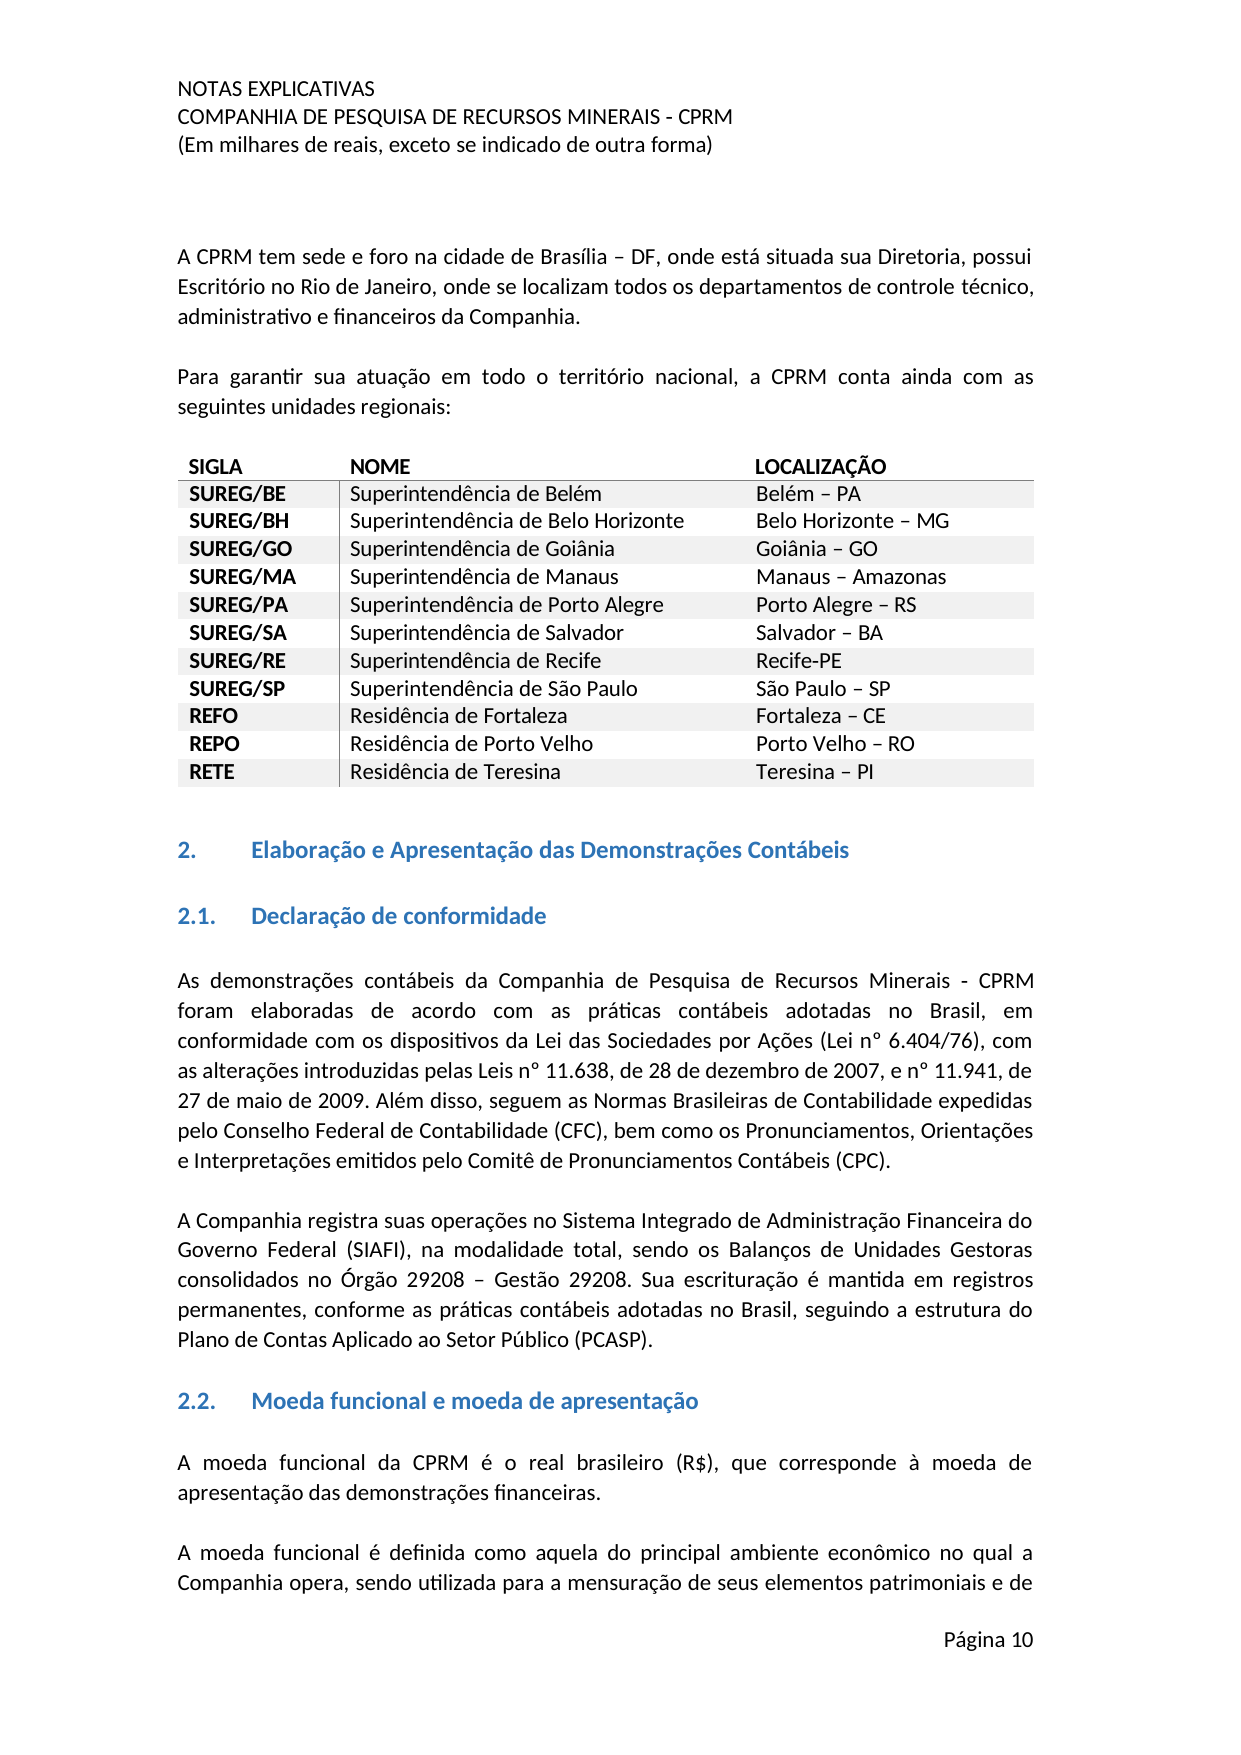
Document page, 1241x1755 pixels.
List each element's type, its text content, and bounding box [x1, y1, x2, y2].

text SIGLA NOME LOCALIZAÇÃO [188, 452, 1241, 480]
table_cell Superintendência de Manaus [340, 564, 721, 592]
text A moeda funcional é definida como aquela do principal ambiente econômico no qual a Companhia opera, sendo utilizada para a mensuração de seus elementos patrimoniais e de [177, 1538, 1034, 1596]
table_cell SUREG/GO [178, 536, 339, 564]
table_cell Recife‐PE [721, 648, 1034, 675]
list Elaboração e Apresentação das Demonstrações Contábeis [177, 834, 1241, 865]
table_cell São Paulo – SP [721, 675, 1034, 703]
table_cell Residência de Porto Velho [340, 731, 721, 759]
table_cell Belo Horizonte – MG [721, 508, 1034, 536]
table_cell Teresina – PI [721, 759, 1034, 787]
table_cell Superintendência de Belo Horizonte [340, 508, 721, 536]
table_header SUREG/BE [178, 481, 339, 508]
table_header Belém – PA [721, 481, 1034, 508]
table_cell Superintendência de Porto Alegre [340, 592, 721, 619]
table_cell SUREG/PA [178, 592, 339, 619]
text A Companhia registra suas operações no Sistema Integrado de Administração Financeira do Governo Federal (SIAFI), na modalidade total, sendo os Balanços de Unidades Gestoras consolidados no Órgão 29208 – Gestão 29208. Sua escrituração é mantida em registros permanentes, conforme as práticas contábeis adotadas no Brasil, seguindo a estrutura do Plano de Contas Aplicado ao Setor Público (PCASP). [177, 1206, 1034, 1353]
table_cell SUREG/BH [178, 508, 339, 536]
table_cell Superintendência de Goiânia [340, 536, 721, 564]
table_cell Porto Velho – RO [721, 731, 1034, 759]
table_cell Residência de Fortaleza [340, 703, 721, 731]
list Moeda funcional e moeda de apresentação [177, 1385, 1241, 1416]
table_cell SUREG/MA [178, 564, 339, 592]
text Para garantir sua atuação em todo o território nacional, a CPRM conta ainda com as seguintes unidades regionais: [177, 362, 1034, 420]
table_cell REPO [178, 731, 339, 759]
list Declaração de conformidade [177, 900, 1241, 931]
table_cell Fortaleza – CE [721, 703, 1034, 731]
table_cell Superintendência de São Paulo [340, 675, 721, 703]
text A CPRM tem sede e foro na cidade de Brasília – DF, onde está situada sua Diretoria, possui Escritório no Rio de Janeiro, onde se localizam todos os departamentos de controle técnico, administrativo e financeiros da Companhia. [177, 242, 1034, 330]
table_cell Porto Alegre – RS [721, 592, 1034, 619]
table_cell REFO [178, 703, 339, 731]
text A moeda funcional da CPRM é o real brasileiro (R$), que corresponde à moeda de apresentação das demonstrações financeiras. [177, 1448, 1034, 1506]
table_cell Goiânia – GO [721, 536, 1034, 564]
table_cell Manaus – Amazonas [721, 564, 1034, 592]
table_cell SUREG/SP [178, 675, 339, 703]
table_header Superintendência de Belém [340, 481, 721, 508]
table_cell Superintendência de Recife [340, 648, 721, 675]
table_cell Residência de Teresina [340, 759, 721, 787]
table_cell Salvador – BA [721, 620, 1034, 647]
table_cell Superintendência de Salvador [340, 620, 721, 647]
table_cell RETE [178, 759, 339, 787]
table_cell SUREG/RE [178, 648, 339, 675]
text As demonstrações contábeis da Companhia de Pesquisa de Recursos Minerais ‐ CPRM foram elaboradas de acordo com as práticas contábeis adotadas no Brasil, em conformidade com os dispositivos da Lei das Sociedades por Ações (Lei nº 6.404/76), com as alterações introduzidas pelas Leis nº 11.638, de 28 de dezembro de 2007, e nº 11.941, de 27 de maio de 2009. Além disso, seguem as Normas Brasileiras de Contabilidade expedidas pelo Conselho Federal de Contabilidade (CFC), bem como os Pronunciamentos, Orientações e Interpretações emitidos pelo Comitê de Pronunciamentos Contábeis (CPC). [177, 966, 1035, 1174]
table_cell SUREG/SA [178, 620, 339, 647]
